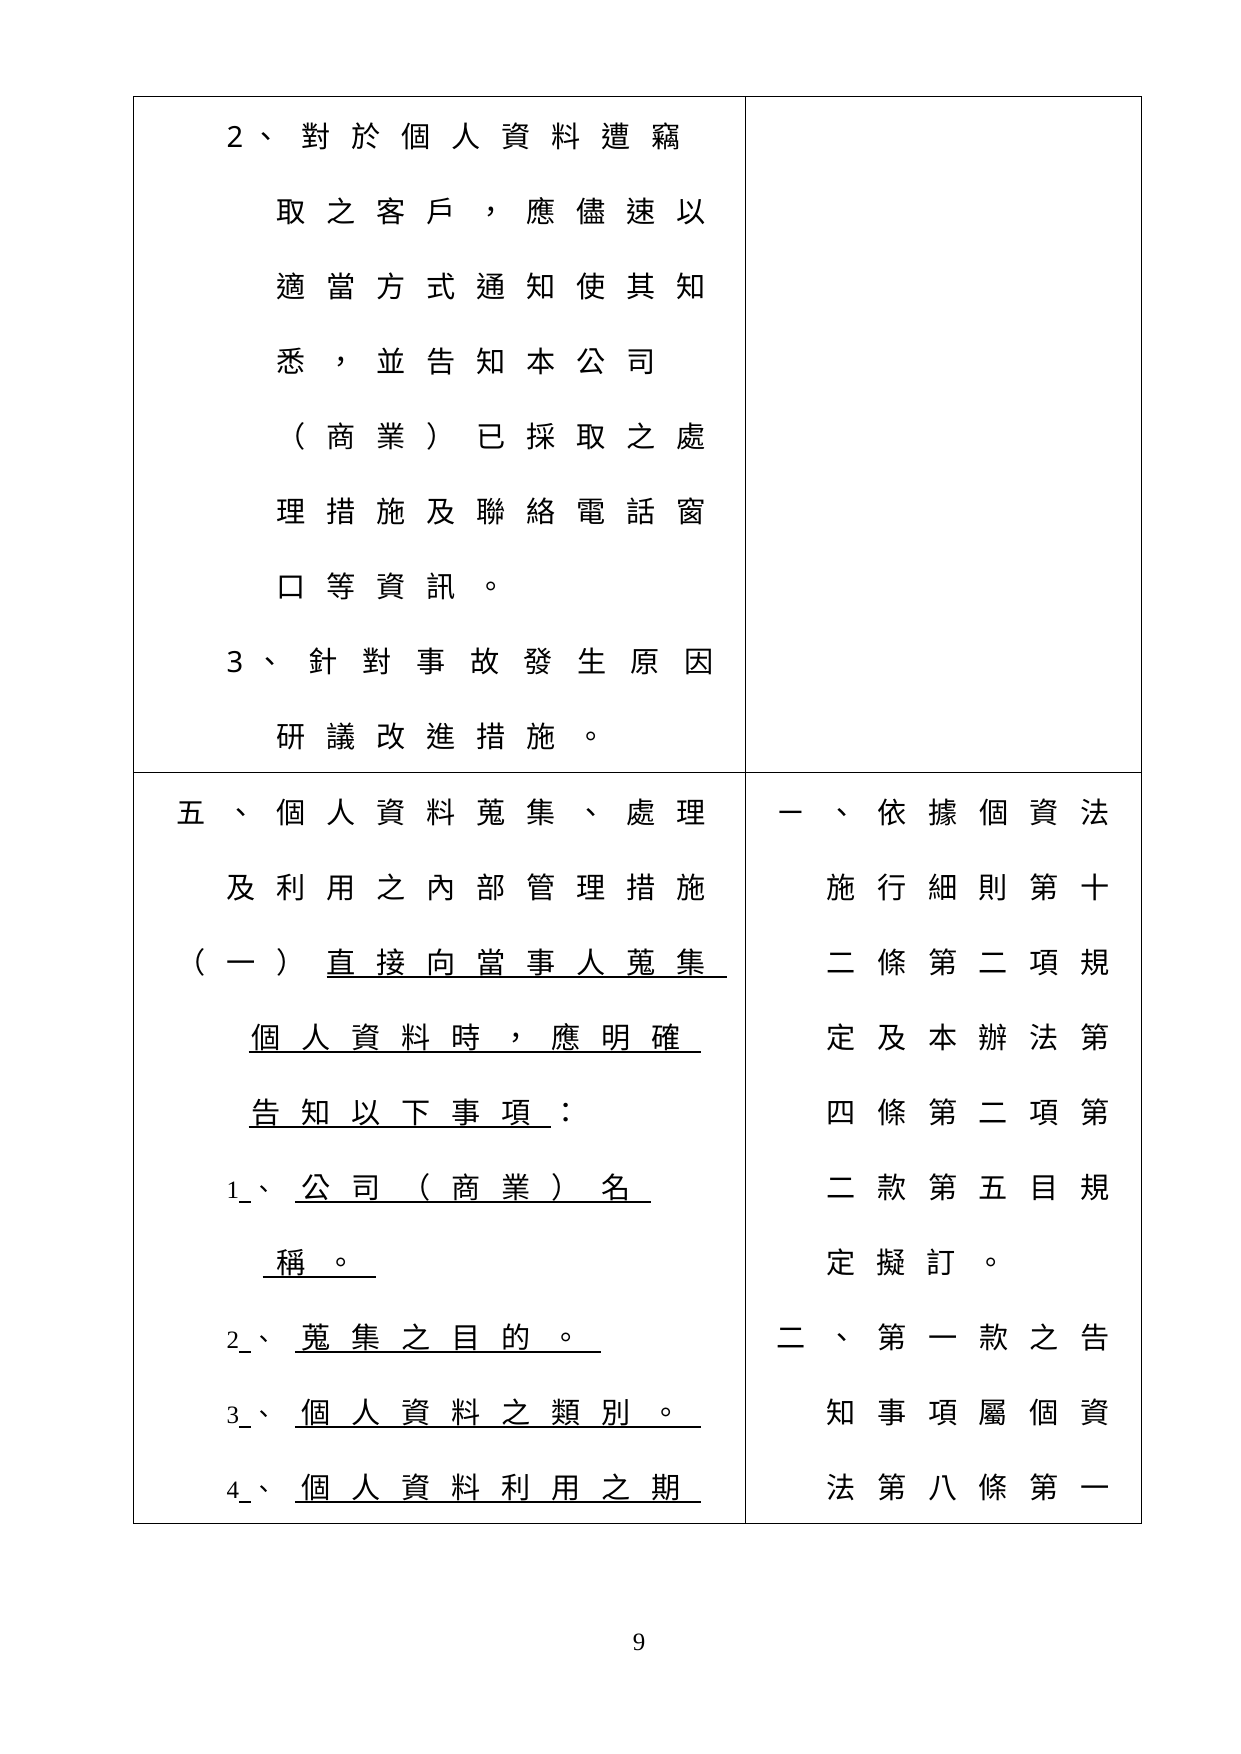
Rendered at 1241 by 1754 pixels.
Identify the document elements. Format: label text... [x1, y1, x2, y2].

table_cell 五、個人資料蒐集、處理及利用之內部管理措施 （一）直接向當事人蒐集個人資料時，應明確告知以下事項： 公司（商業）名稱。 蒐集之目的。 個人資料之類別。 個人資料利用之期間、地區、對象及方式。 當事人得請求閱覽、製給複製本、補充或更正、停止蒐集、處理、利用或刪除其個人資料。 當事人得自由選擇提供個人資料時，不提供將對其權益之影響。 （二）所蒐集非由當事人提供之個人資料，應於處理或利用前向當事人告知個人資料來源及前項應告知之事項。 （三）與客戶簽訂之殯葬服務契約（含生前殯葬服務契約）完成履行、解除或終止時，除因執行業務所必須（有約定之保存期限、有理由足認刪除將侵害當事人值得保護之利益、其他不能刪除之正當事由）或經客戶書面同意者，應主動刪除或銷毀，並留存相關紀錄。 （四）利用個人資料為行銷時，當事人表示拒絕行銷後，應立即停止利用其個人資料行銷，並將拒絶情形通報本公司（商業）彙整後周知所屬各部門及員工。 （五）當事人表示拒絕行銷或請求閱覽、製給複製本、補充或更正、停止蒐集、處理、利用或刪除其個人資料時，連絡窗口為：○○○ ；電話為：○○○○○○。並將聯絡窗口及電話等資料，公告於本公司（商業）及各營業處所，如有網站者，並揭露於網頁。如認有拒絕當事人行使上述權利之事由，應附理由通知當事人。 （六）負責保管及處理個人資料檔案之人員，其職務有異動時，應將所保管之儲存媒體及有關資料檔案移交。 （七）本公司（商業）員工如因其工作執掌相關而須輸出、輸入個人資料時，均須鍵入其個人之使用者代碼及識別密碼，同時在使用範圍及使用權限內為之，其中識別密碼並應保密，不得洩漏或與他人共用。 （八）由指定之管理人員定期清查所保有之個人資料是否符合蒐集特定目的，若有非屬特定目的必要範圍之資料或特定目的消失、期限屆滿而無保存必要者，即予刪除、銷毀或其他停止蒐集、處理或利用等適當之處置，並留存相關紀錄。 （九）本公司（商業）依殯葬管理條例第五十六條規定委託代為銷售生前殯葬服務契約、墓基及骨灰（骸）存放單位之公司或商業，為執行業務所蒐集、處理或利用個人資料時，應對受託者為適當之監督並與其明確約定相關監督事項。（依實際狀況填寫） （十）所蒐集之個人資料如需作特定目的外利用，必須先行檢視是否符合個人資料保護法第二十條第一項但書規定。 [134, 773, 745, 1523]
table_cell 2、對於個人資料遭竊取之客戶，應儘速以適當方式通知使其知悉，並告知本公司（商業）已採取之處理措施及聯絡電話窗口等資訊。 3、針對事故發生原因研議改進措施。 [134, 97, 745, 772]
table_cell ㄧ、依據個資法施行細則第十二條第二項規定及本辦法第四條第二項第二款第五目規定擬訂。 二、第一款之告知事項屬個資法第八條第一 [746, 773, 1141, 1523]
table_cell [746, 97, 1141, 772]
